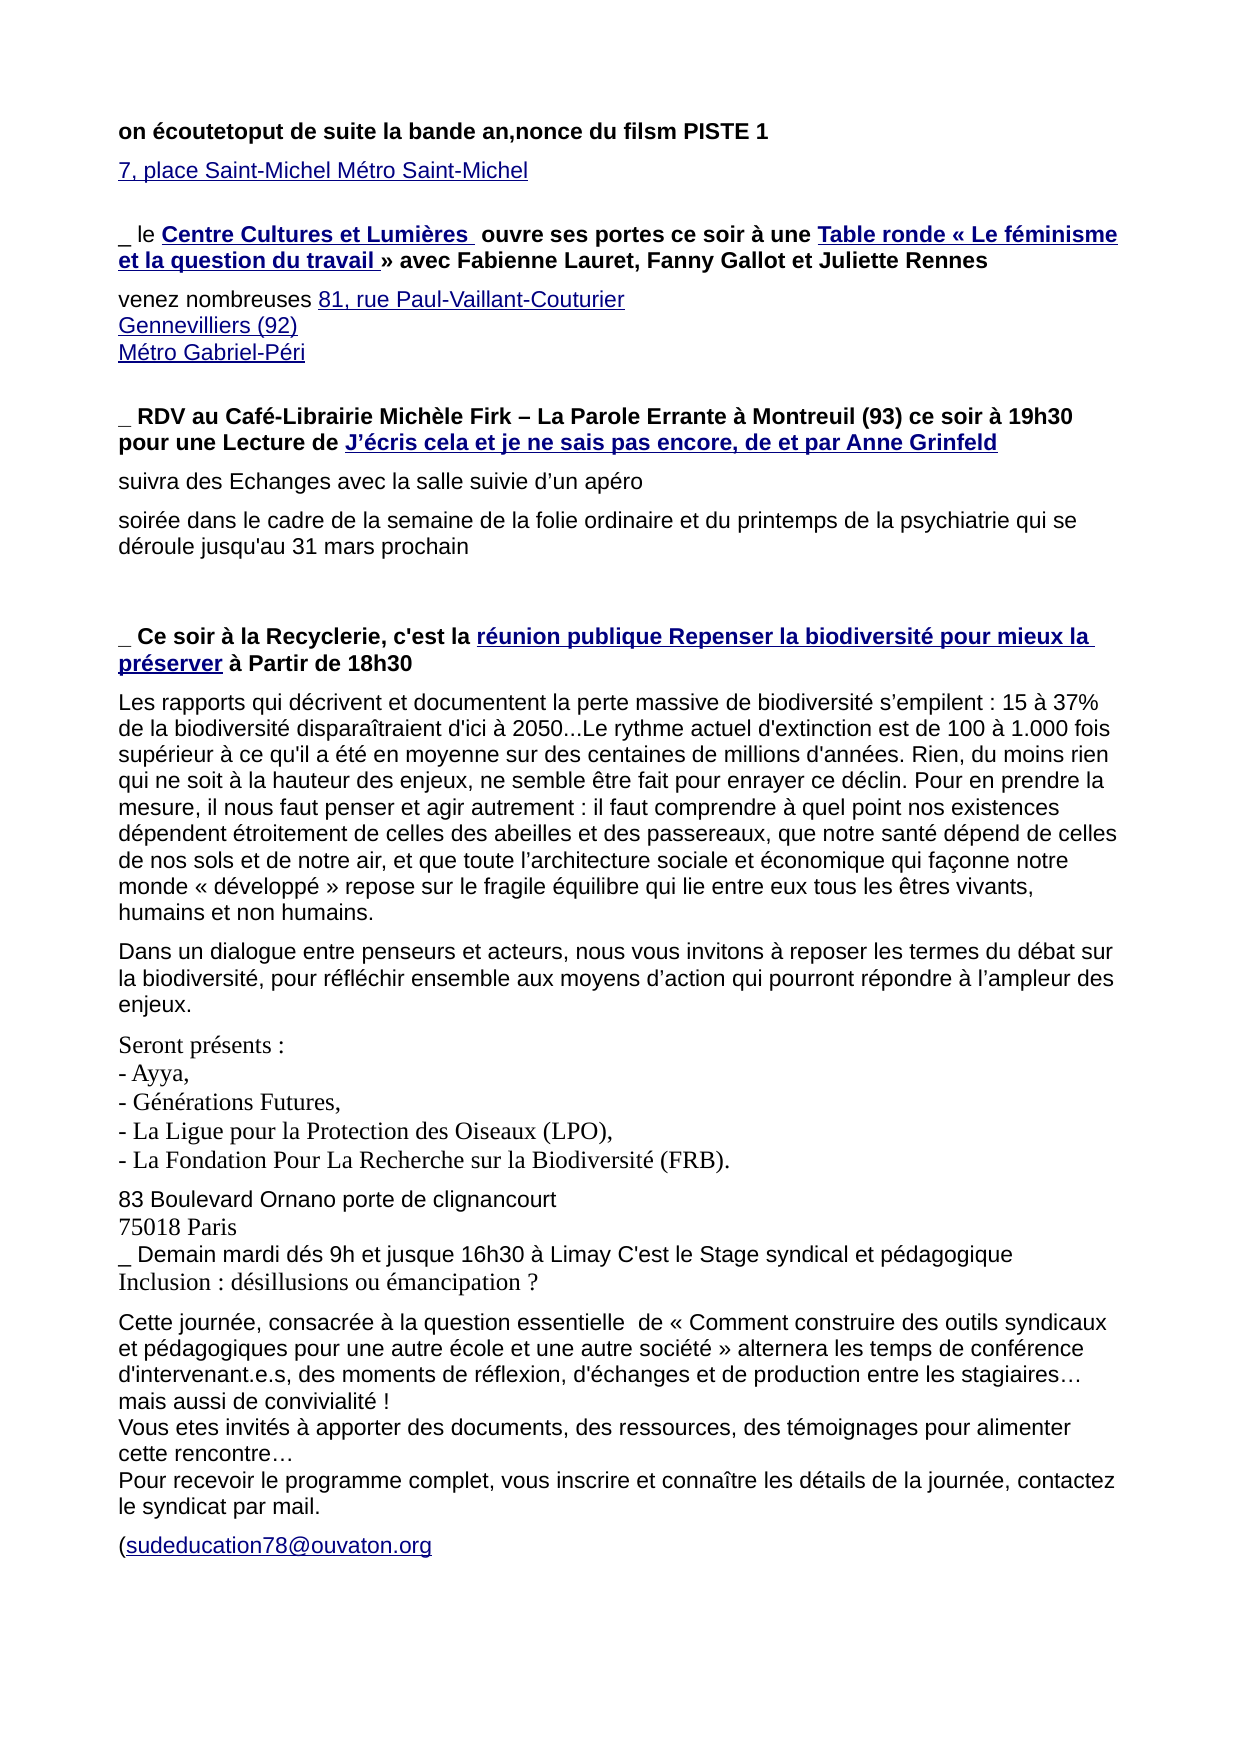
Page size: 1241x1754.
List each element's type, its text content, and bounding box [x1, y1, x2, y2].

text 83 Boulevard Ornano porte de clignancourt [118, 1186, 1122, 1212]
subtitle _ RDV au Café-Librairie Michèle Firk – La Parole Errante à Montreuil (93) ce soir à 19h30 pour une Lecture de J’écris cela et je ne sais pas encore, de et par Anne Grinfeld [118, 403, 1122, 455]
text 7, place Saint-Michel Métro Saint-Michel [118, 157, 1122, 183]
text (sudeducation78@ouvaton.org [118, 1532, 1122, 1558]
text _ Demain mardi dés 9h et jusque 16h30 à Limay C'est le Stage syndical et pédagogique Inclusion : désillusions ou émancipation ? [118, 1241, 1122, 1296]
text Cette journée, consacrée à la question essentielle de « Comment construire des outils syndicaux et pédagogiques pour une autre école et une autre société » alternera les temps de conférence d'intervenant.e.s, des moments de réflexion, d'échanges et de production entre les stagiaires… mais aussi de convivialité ! Vous etes invités à apporter des documents, des ressources, des témoignages pour alimenter cette rencontre… Pour recevoir le programme complet, vous inscrire et connaître les détails de la journée, contactez le syndicat par mail. [118, 1309, 1122, 1519]
subtitle _ Ce soir à la Recyclerie, c'est la réunion publique Repenser la biodiversité pour mieux la préserver à Partir de 18h30 [118, 623, 1122, 676]
text suivra des Echanges avec la salle suivie d’un apéro [118, 468, 1122, 494]
text venez nombreuses 81, rue Paul-Vaillant-Couturier Gennevilliers (92) Métro Gabriel-Péri [118, 286, 1122, 365]
text Seront présents : - Ayya, - Générations Futures, - La Ligue pour la Protection des Oiseaux (LPO), - La Fondation Pour La Recherche sur la Biodiversité (FRB). [118, 1030, 1122, 1173]
text Dans un dialogue entre penseurs et acteurs, nous vous invitons à reposer les termes du débat sur la biodiversité, pour réfléchir ensemble aux moyens d’action qui pourront répondre à l’ampleur des enjeux. [118, 938, 1122, 1017]
text Les rapports qui décrivent et documentent la perte massive de biodiversité s’empilent : 15 à 37% de la biodiversité disparaîtraient d'ici à 2050...Le rythme actuel d'extinction est de 100 à 1.000 fois supérieur à ce qu'il a été en moyenne sur des centaines de millions d'années. Rien, du moins rien qui ne soit à la hauteur des enjeux, ne semble être fait pour enrayer ce déclin. Pour en prendre la mesure, il nous faut penser et agir autrement : il faut comprendre à quel point nos existences dépendent étroitement de celles des abeilles et des passereaux, que notre santé dépend de celles de nos sols et de notre air, et que toute l’architecture sociale et économique qui façonne notre monde « développé » repose sur le fragile équilibre qui lie entre eux tous les êtres vivants, humains et non humains. [118, 688, 1122, 926]
subtitle _ le Centre Cultures et Lumières ouvre ses portes ce soir à une Table ronde « Le féminisme et la question du travail » avec Fabienne Lauret, Fanny Gallot et Juliette Rennes [118, 221, 1122, 273]
text 75018 Paris [118, 1212, 1122, 1241]
text on écoutetoput de suite la bande an,nonce du filsm PISTE 1 [118, 118, 1122, 144]
text soirée dans le cadre de la semaine de la folie ordinaire et du printemps de la psychiatrie qui se déroule jusqu'au 31 mars prochain [118, 507, 1122, 586]
